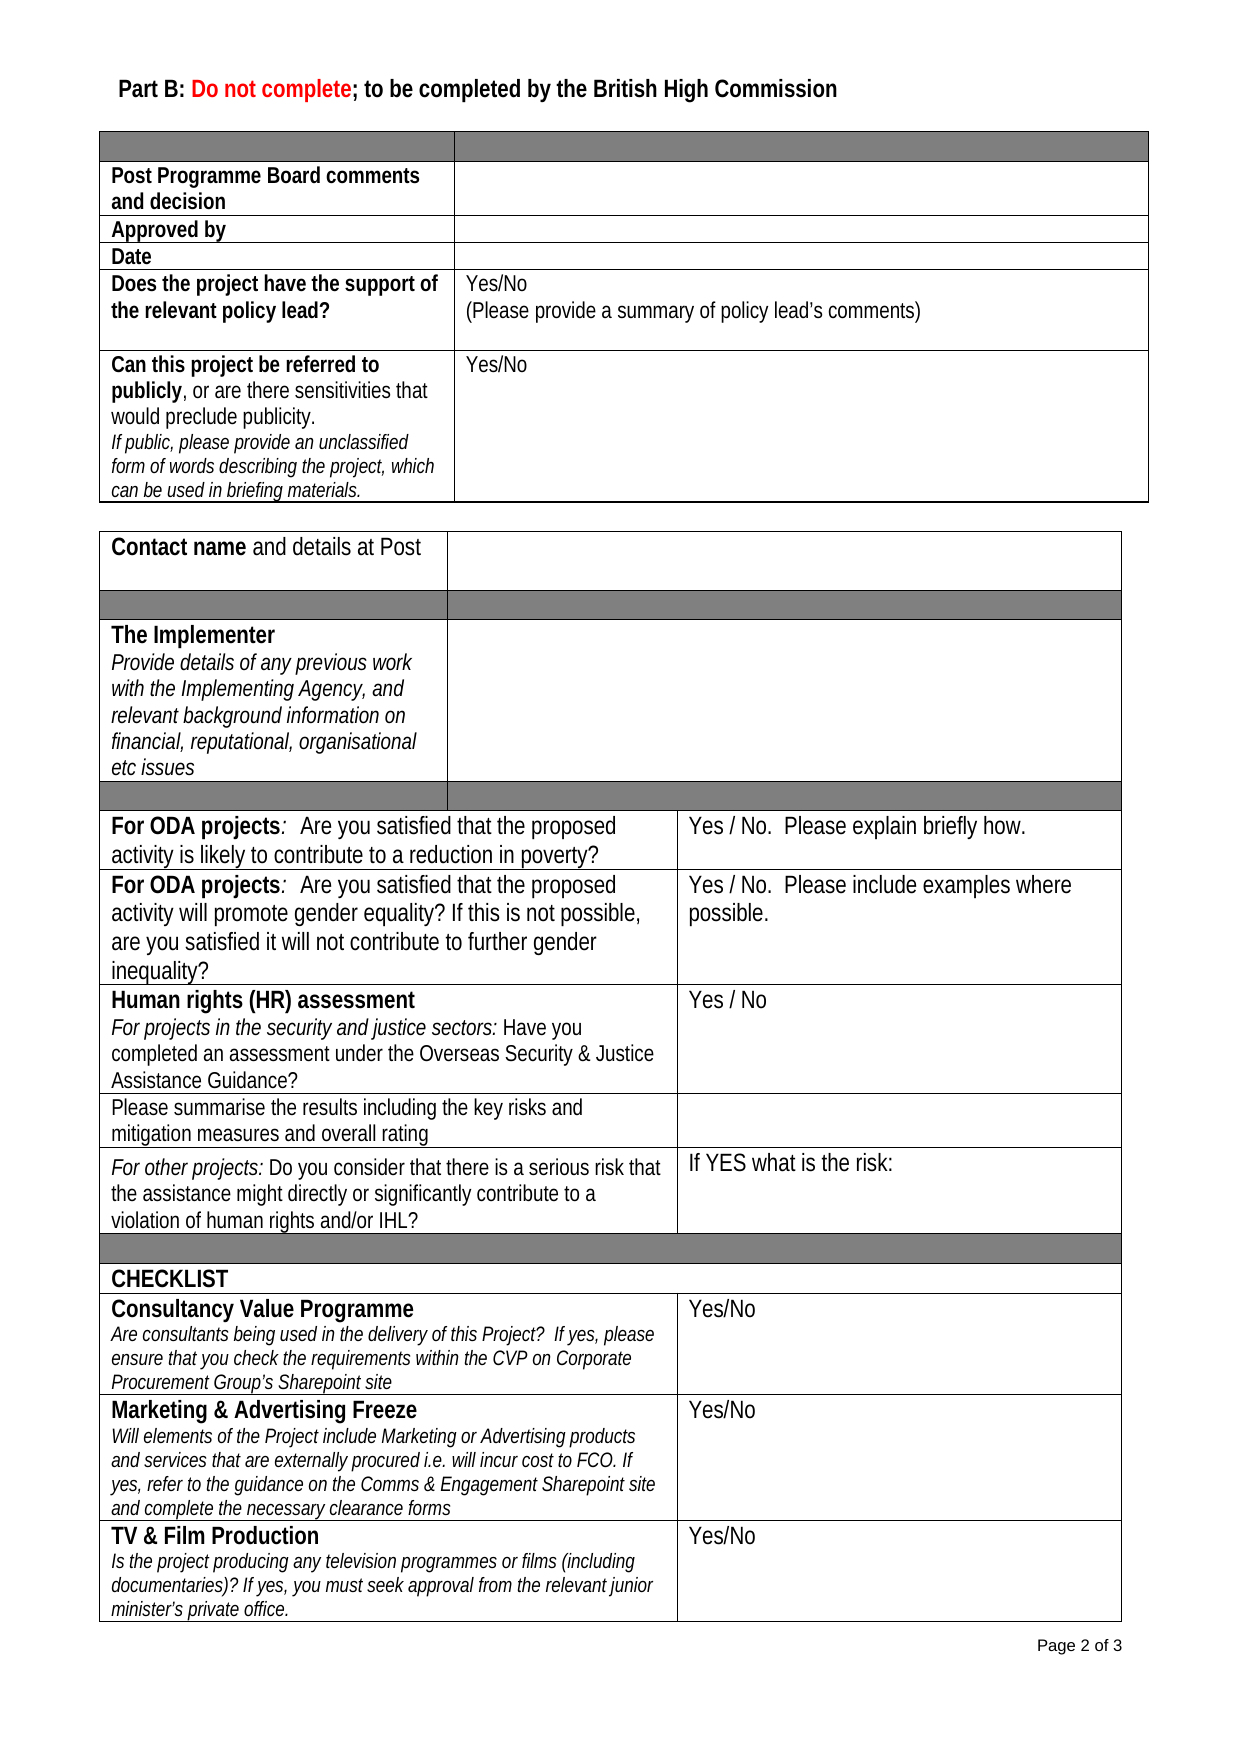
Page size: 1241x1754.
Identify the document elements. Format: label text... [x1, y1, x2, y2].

table_header [448, 532, 1121, 589]
table_cell Yes/No [678, 1521, 1121, 1621]
table_cell [448, 782, 1121, 810]
table_cell Date [100, 243, 454, 269]
table_cell Approved by [100, 216, 454, 242]
table_cell Please summarise the results including the key risks and mitigation measures and overall rating [100, 1094, 677, 1147]
table_cell [455, 162, 1148, 214]
table_cell Yes/No [678, 1294, 1121, 1394]
table_cell Yes / No [678, 985, 1121, 1093]
table_cell [100, 591, 447, 619]
table_cell Yes / No. Please explain briefly how. [678, 811, 1121, 869]
text Part B: Do not complete; to be completed by the British High Commission [118, 74, 1122, 102]
table_header [100, 132, 454, 161]
table_cell For other projects: Do you consider that there is a serious risk that the assistance might directly or significantly contribute to a violation of human rights and/or IHL? [100, 1148, 677, 1233]
table_cell Can this project be referred to publicly, or are there sensitivities that would preclude publicity. If public, please provide an unclassified form of words describing the project, which can be used in briefing materials. [100, 351, 454, 501]
table_cell Yes/No [455, 351, 1148, 501]
table_cell If YES what is the risk: [678, 1148, 1121, 1233]
table_cell [455, 216, 1148, 242]
table_cell [448, 620, 1121, 781]
table_header [455, 132, 1148, 161]
table_cell [448, 591, 1121, 619]
table_cell Post Programme Board comments and decision [100, 162, 454, 214]
table_cell Yes/No (Please provide a summary of policy lead’s comments) [455, 270, 1148, 349]
table_cell [100, 1234, 1121, 1263]
table_cell Does the project have the support of the relevant policy lead? [100, 270, 454, 349]
table_cell Yes/No [678, 1395, 1121, 1519]
table_cell Marketing & Advertising Freeze Will elements of the Project include Marketing or Advertising products and services that are externally procured i.e. will incur cost to FCO. If yes, refer to the guidance on the Comms & Engagement Sharepoint site and complete the necessary clearance forms [100, 1395, 677, 1519]
table_cell [100, 782, 447, 810]
table_cell The Implementer Provide details of any previous work with the Implementing Agency, and relevant background information on financial, reputational, organisational etc issues [100, 620, 447, 781]
table_cell CHECKLIST [100, 1264, 1121, 1292]
table_cell [455, 243, 1148, 269]
table_cell TV & Film Production Is the project producing any television programmes or films (including documentaries)? If yes, you must seek approval from the relevant junior minister’s private office. [100, 1521, 677, 1621]
table_cell Human rights (HR) assessment For projects in the security and justice sectors: Have you completed an assessment under the Overseas Security & Justice Assistance Guidance? [100, 985, 677, 1093]
table_cell [678, 1094, 1121, 1147]
table_cell For ODA projects: Are you satisfied that the proposed activity will promote gender equality? If this is not possible, are you satisfied it will not contribute to further gender inequality? [100, 870, 677, 984]
table_cell For ODA projects: Are you satisfied that the proposed activity is likely to contribute to a reduction in poverty? [100, 811, 677, 869]
table_cell Yes / No. Please include examples where possible. [678, 870, 1121, 984]
table_header Contact name and details at Post [100, 532, 447, 589]
table_cell Consultancy Value Programme Are consultants being used in the delivery of this Project? If yes, please ensure that you check the requirements within the CVP on Corporate Procurement Group’s Sharepoint site [100, 1294, 677, 1394]
